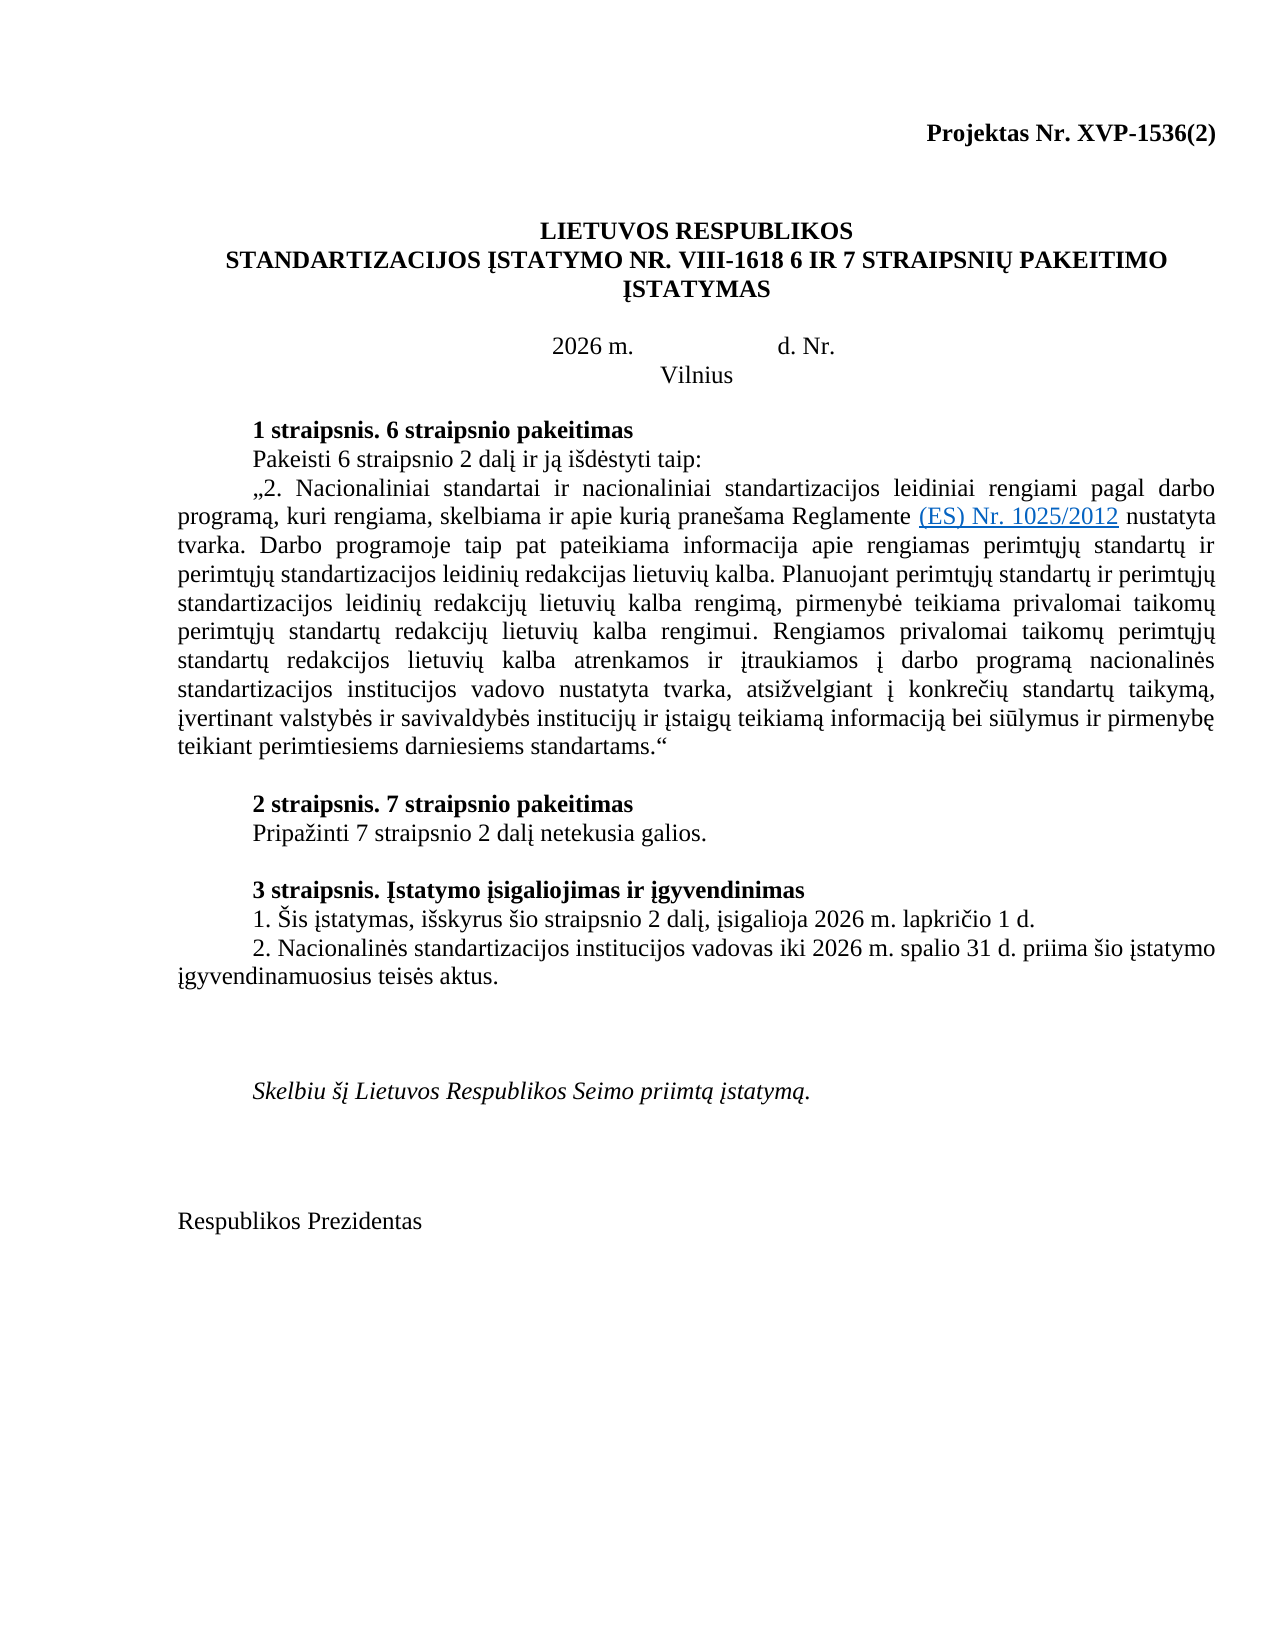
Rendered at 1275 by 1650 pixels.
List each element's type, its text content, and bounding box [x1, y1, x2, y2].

text 2 straipsnis. 7 straipsnio pakeitimas [177, 789, 1216, 818]
text 2026 m. d. Nr. [177, 331, 1216, 360]
text standartizacijos ĮSTATYMO NR. VIII-1618 6 IR 7 STRAIPSNIŲ PAKEITIMO [177, 245, 1216, 274]
text ĮSTATYMAS [177, 274, 1216, 303]
text LIETUVOS RESPUBLIKOS [177, 216, 1216, 245]
text 1 straipsnis. 6 straipsnio pakeitimas [177, 415, 1216, 444]
text 1. Šis įstatymas, išskyrus šio straipsnio 2 dalį, įsigalioja 2026 m. lapkričio 1 d. [177, 904, 1216, 933]
text Pakeisti 6 straipsnio 2 dalį ir ją išdėstyti taip: [177, 444, 1216, 473]
text „2. Nacionaliniai standartai ir nacionaliniai standartizacijos leidiniai rengiami pagal darbo programą, kuri rengiama, skelbiama ir apie kurią pranešama Reglamente (ES) Nr. 1025/2012 nustatyta tvarka. Darbo programoje taip pat pateikiama informacija apie rengiamas perimtųjų standartų ir perimtųjų standartizacijos leidinių redakcijas lietuvių kalba. Planuojant perimtųjų standartų ir perimtųjų standartizacijos leidinių redakcijų lietuvių kalba rengimą, pirmenybė teikiama privalomai taikomų perimtųjų standartų redakcijų lietuvių kalba rengimui. Rengiamos privalomai taikomų perimtųjų standartų redakcijos lietuvių kalba atrenkamos ir įtraukiamos į darbo programą nacionalinės standartizacijos institucijos vadovo nustatyta tvarka, atsižvelgiant į konkrečių standartų taikymą, įvertinant valstybės ir savivaldybės institucijų ir įstaigų teikiamą informaciją bei siūlymus ir pirmenybę teikiant perimtiesiems darniesiems standartams.“ [177, 473, 1216, 760]
text 2. Nacionalinės standartizacijos institucijos vadovas iki 2026 m. spalio 31 d. priima šio įstatymo įgyvendinamuosius teisės aktus. [177, 933, 1216, 990]
text Projektas Nr. XVP-1536(2) [177, 118, 1216, 147]
text Vilnius [177, 360, 1216, 389]
text Respublikos Prezidentas [177, 1206, 1216, 1234]
text 3 straipsnis. Įstatymo įsigaliojimas ir įgyvendinimas [177, 875, 1216, 904]
text Skelbiu šį Lietuvos Respublikos Seimo priimtą įstatymą. [177, 1076, 1216, 1105]
text Pripažinti 7 straipsnio 2 dalį netekusia galios. [177, 818, 1216, 846]
